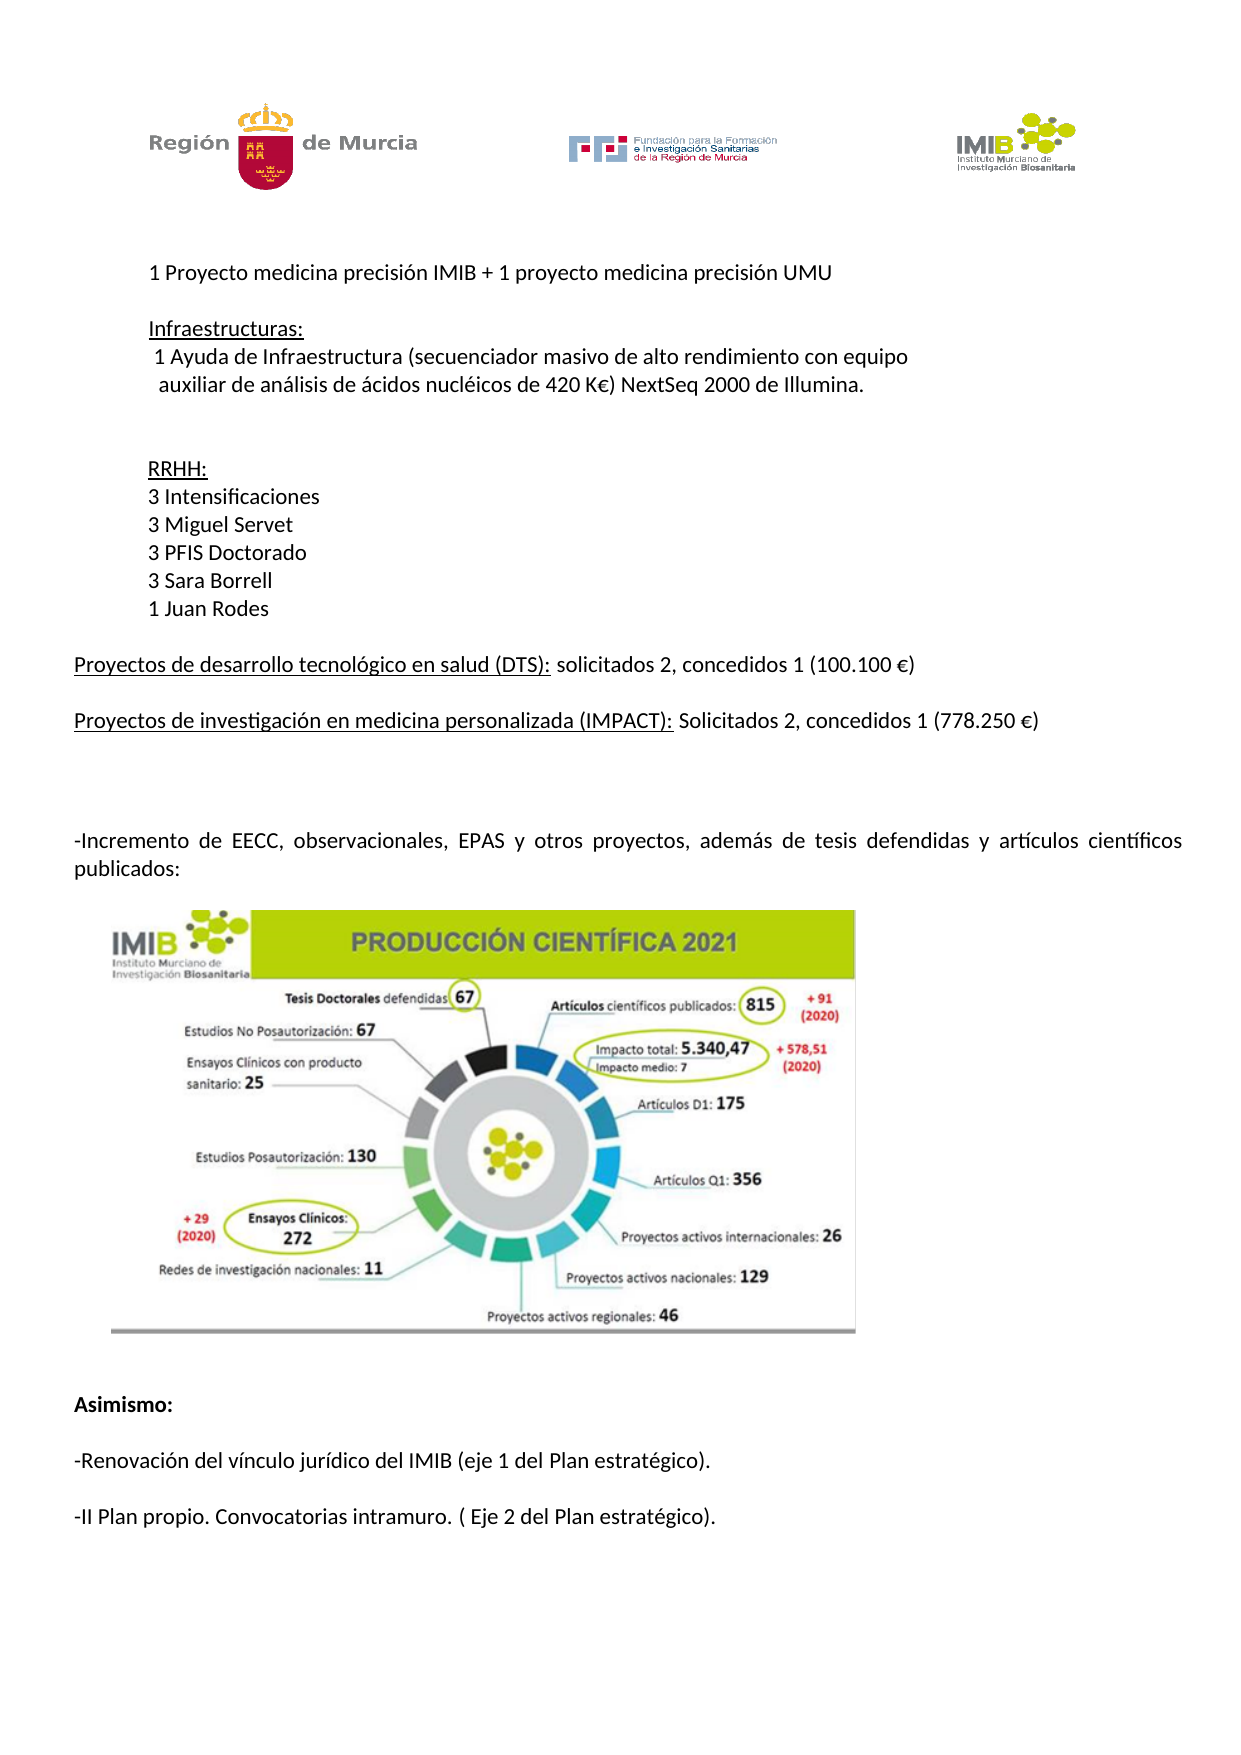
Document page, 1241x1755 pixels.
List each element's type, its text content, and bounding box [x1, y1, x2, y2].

text Proyectos de desarrollo tecnológico en salud (DTS): solicitados 2, concedidos 1 (100.100 €) [74, 651, 1152, 678]
text 1 Proyecto medicina precisión IMIB + 1 proyecto medicina precisión UMU [111, 258, 1152, 286]
text Infraestructuras: [111, 314, 1152, 342]
text 3 Intensificaciones [148, 482, 1152, 510]
text Proyectos de investigación en medicina personalizada (IMPACT): Solicitados 2, concedidos 1 (778.250 €) [74, 707, 1152, 734]
text auxiliar de análisis de ácidos nucléicos de 420 K€) NextSeq 2000 de Illumina. [111, 370, 1152, 398]
text Asimismo: [74, 1390, 1152, 1418]
text 1 Ayuda de Infraestructura (secuenciador masivo de alto rendimiento con equipo [111, 342, 1152, 370]
text -Renovación del vínculo jurídico del IMIB (eje 1 del Plan estratégico). [74, 1446, 1152, 1474]
text 3 Miguel Servet [148, 510, 1152, 538]
text 1 Juan Rodes [148, 594, 1152, 622]
text -Incremento de EECC, observacionales, EPAS y otros proyectos, además de tesis defendidas y artículos científicos publicados: [74, 826, 1185, 882]
text -II Plan propio. Convocatorias intramuro. ( Eje 2 del Plan estratégico). [74, 1502, 1152, 1530]
text 3 PFIS Doctorado [148, 538, 1152, 566]
text 3 Sara Borrell [148, 566, 1152, 594]
text RRHH: [74, 454, 1152, 482]
